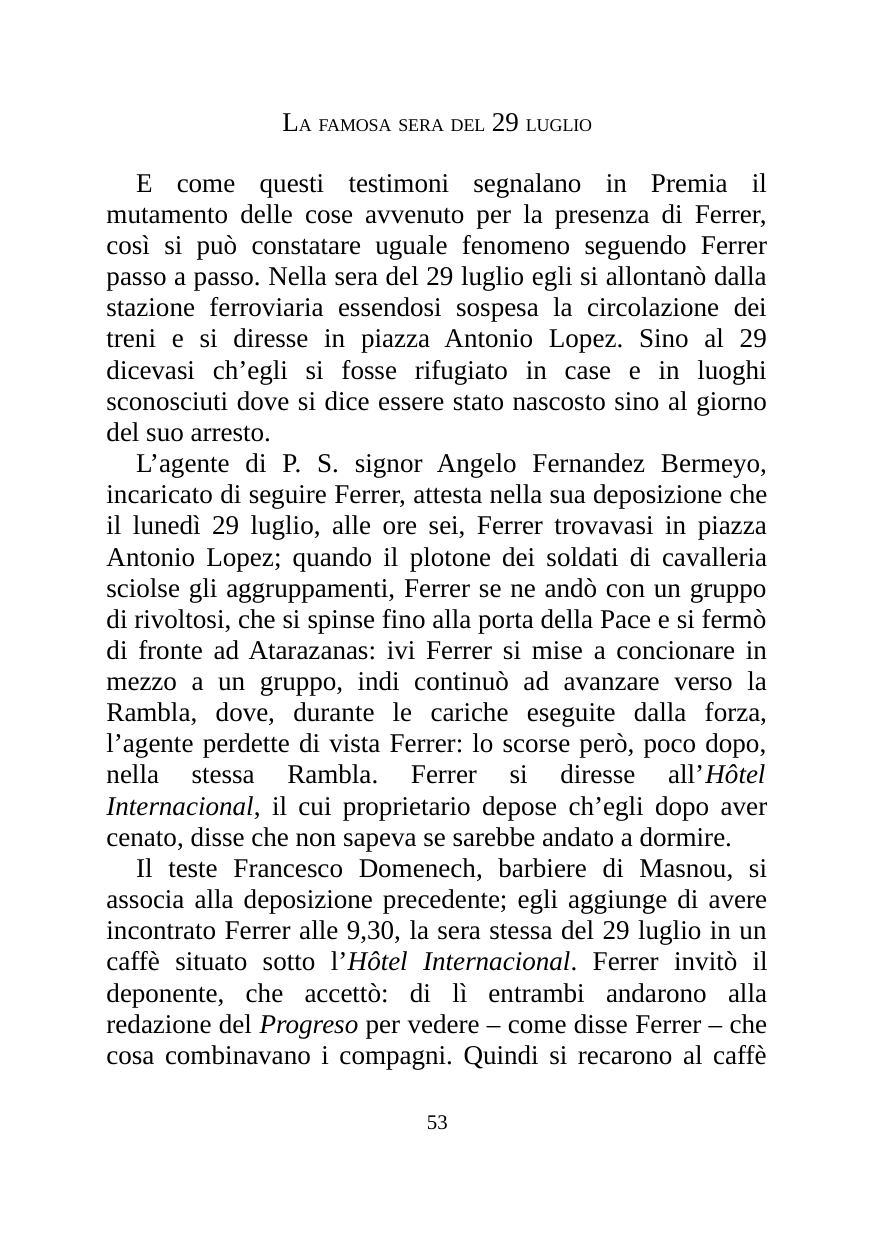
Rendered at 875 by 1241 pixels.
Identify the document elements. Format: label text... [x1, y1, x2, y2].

subtitle La famosa sera del 29 luglio [106, 106, 768, 137]
text L’agente di P. S. signor Angelo Fernandez Bermeyo, incaricato di seguire Ferrer, attesta nella sua deposizione che il lunedì 29 luglio, alle ore sei, Ferrer trovavasi in piazza Antonio Lopez; quando il plotone dei soldati di cavalleria sciolse gli aggruppamenti, Ferrer se ne andò con un gruppo di rivoltosi, che si spinse fino alla porta della Pace e si fermò di fronte ad Atarazanas: ivi Ferrer si mise a concionare in mezzo a un gruppo, indi continuò ad avanzare verso la Rambla, dove, durante le cariche eseguite dalla forza, l’agente perdette di vista Ferrer: lo scorse però, poco dopo, nella stessa Rambla. Ferrer si diresse all’Hôtel Internacional, il cui proprietario depose ch’egli dopo aver cenato, disse che non sapeva se sarebbe andato a dormire. [106, 447, 768, 852]
text E come questi testimoni segnalano in Premia il mutamento delle cose avvenuto per la presenza di Ferrer, così si può constatare uguale fenomeno seguendo Ferrer passo a passo. Nella sera del 29 luglio egli si allontanò dalla stazione ferroviaria essendosi sospesa la circolazione dei treni e si diresse in piazza Antonio Lopez. Sino al 29 dicevasi ch’egli si fosse rifugiato in case e in luoghi sconosciuti dove si dice essere stato nascosto sino al giorno del suo arresto. [106, 167, 768, 447]
text Il teste Francesco Domenech, barbiere di Masnou, si associa alla deposizione precedente; egli aggiunge di avere incontrato Ferrer alle 9,30, la sera stessa del 29 luglio in un caffè situato sotto l’Hôtel Internacional. Ferrer invitò il deponente, che accettò: di lì entrambi andarono alla redazione del Progreso per vedere – come disse Ferrer – che cosa combinavano i compagni. Quindi si recarono al caffè [106, 852, 768, 1070]
